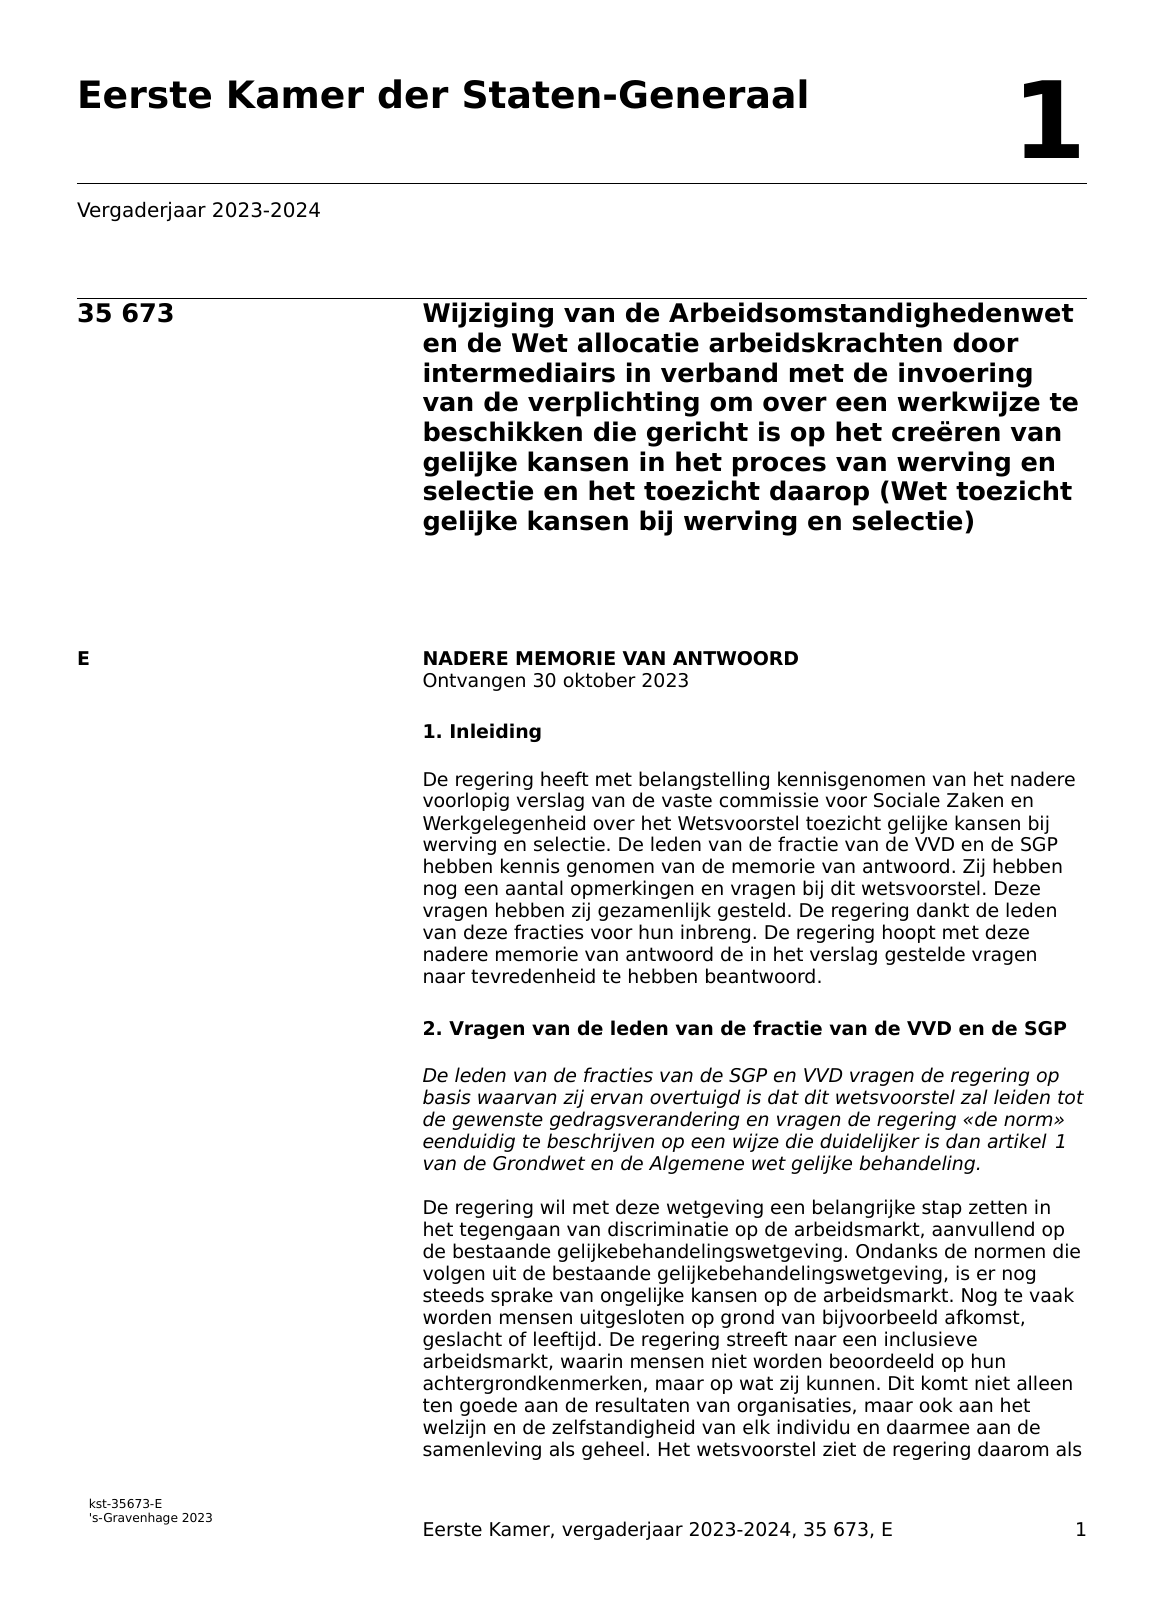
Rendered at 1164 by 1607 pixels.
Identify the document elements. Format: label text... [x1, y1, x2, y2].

subtitle 35 673 Wijziging van de Arbeidsomstandighedenwet en de Wet allocatie arbeidskrachten door intermediairs in verband met de invoering van de verplichting om over een werkwijze te beschikken die gericht is op het creëren van gelijke kansen in het proces van werving en selectie en het toezicht daarop (Wet toezicht gelijke kansen bij werving en selectie) [77, 299, 1087, 536]
text De regering heeft met belangstelling kennisgenomen van het nadere voorlopig verslag van de vaste commissie voor Sociale Zaken en Werkgelegenheid over het Wetsvoorstel toezicht gelijke kansen bij werving en selectie. De leden van de fractie van de VVD en de SGP hebben kennis genomen van de memorie van antwoord. Zij hebben nog een aantal opmerkingen en vragen bij dit wetsvoorstel. Deze vragen hebben zij gezamenlijk gesteld. De regering dankt de leden van deze fracties voor hun inbreng. De regering hoopt met deze nadere memorie van antwoord de in het verslag gestelde vragen naar tevredenheid te hebben beantwoord. [422, 768, 1087, 988]
table_header Eerste Kamer der Staten-Generaal [77, 59, 886, 183]
text De leden van de fracties van de SGP en VVD vragen de regering op basis waarvan zij ervan overtuigd is dat dit wetsvoorstel zal leiden tot de gewenste gedragsverandering en vragen de regering «de norm» eenduidig te beschrijven op een wijze die duidelijker is dan artikel 1 van de Grondwet en de Algemene wet gelijke behandeling. [422, 1065, 1087, 1175]
subtitle 1. Inleiding [422, 721, 1087, 743]
table_header 1 [886, 59, 1087, 183]
text De regering wil met deze wetgeving een belangrijke stap zetten in het tegengaan van discriminatie op de arbeidsmarkt, aanvullend op de bestaande gelijkebehandelingswetgeving. Ondanks de normen die volgen uit de bestaande gelijkebehandelingswetgeving, is er nog steeds sprake van ongelijke kansen op de arbeidsmarkt. Nog te vaak worden mensen uitgesloten op grond van bijvoorbeeld afkomst, geslacht of leeftijd. De regering streeft naar een inclusieve arbeidsmarkt, waarin mensen niet worden beoordeeld op hun achtergrondkenmerken, maar op wat zij kunnen. Dit komt niet alleen ten goede aan de resultaten van organisaties, maar ook aan het welzijn en de zelfstandigheid van elk individu en daarmee aan de samenleving als geheel. Het wetsvoorstel ziet de regering daarom als [422, 1197, 1087, 1461]
text 's-Gravenhage 2023 [88, 1511, 323, 1525]
text Ontvangen 30 oktober 2023 [422, 669, 1087, 691]
subtitle 2. Vragen van de leden van de fractie van de VVD en de SGP [422, 1018, 1087, 1040]
table_cell Vergaderjaar 2023-2024 [77, 184, 1087, 298]
text kst-35673-E [88, 1497, 323, 1511]
subtitle E NADERE MEMORIE VAN ANTWOORD [77, 647, 1087, 669]
